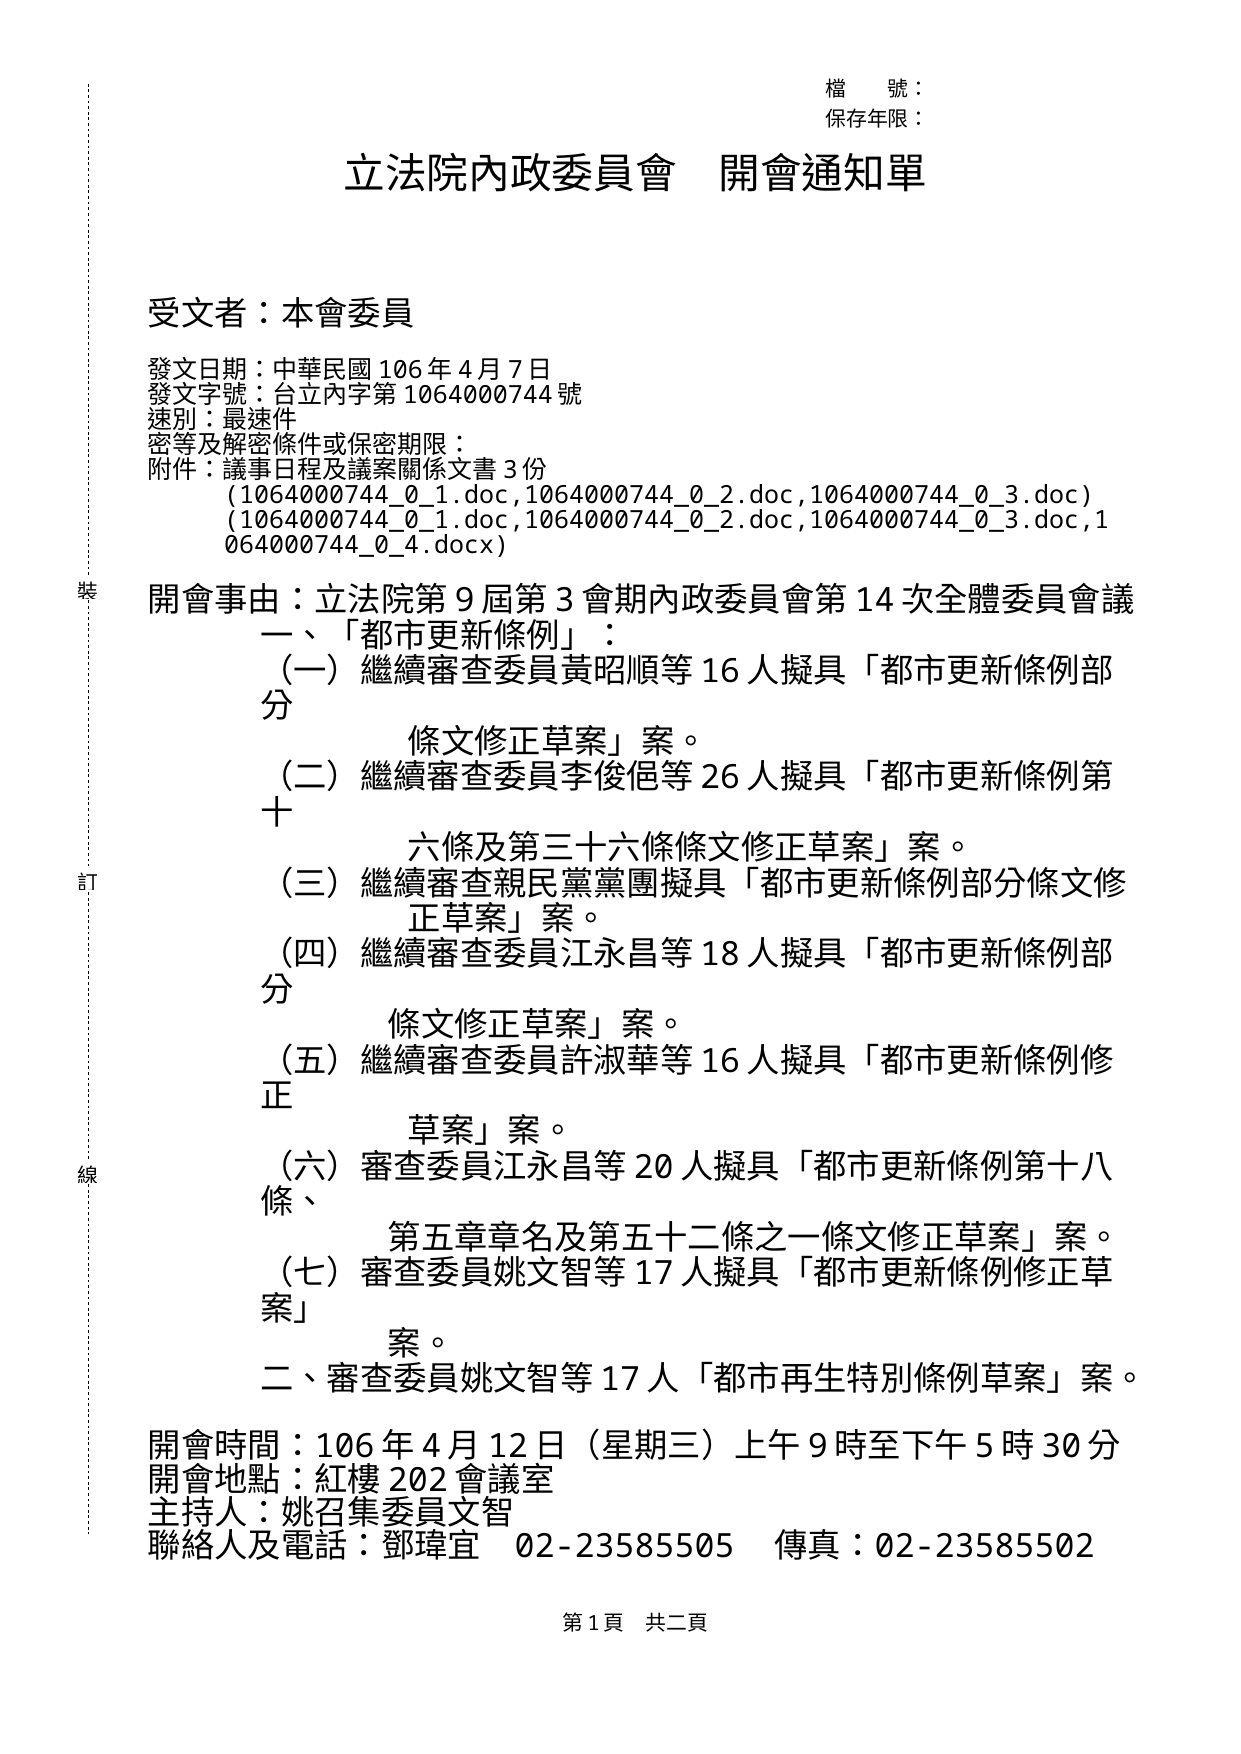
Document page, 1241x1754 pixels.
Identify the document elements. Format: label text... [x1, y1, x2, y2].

text 主持人：姚召集委員文智 [148, 1498, 1122, 1531]
title [810, 64, 1085, 151]
text 發文日期：中華民國106年4月7日 [148, 358, 1122, 383]
text 附件：議事日程及議案關係文書3份(1064000744_0_1.doc,1064000744_0_2.doc,1064000744_0_3.doc)(1064000744_0_1.doc,1064000744_0_2.doc,1064000744_0_3.doc,1064000744_0_4.docx) [148, 458, 1122, 558]
text 保存年限： [825, 102, 1070, 132]
text 受文者：本會委員 [148, 296, 1122, 333]
text 條文修正草案」案。 （二）繼續審查委員李俊俋等26人擬具「都市更新條例第十 [148, 725, 1137, 831]
text 條文修正草案」案。 （五）繼續審查委員許淑華等16人擬具「都市更新條例修正 [148, 1008, 1137, 1114]
text 開會事由：立法院第9屆第3會期內政委員會第14次全體委員會議 一、「都市更新條例」： （一）繼續審查委員黃昭順等16人擬具「都市更新條例部分 [148, 583, 1137, 725]
text 檔 號： [825, 72, 1070, 102]
text 案。 二、審查委員姚文智等17人「都市再生特別條例草案」案。 [148, 1327, 1137, 1398]
text 聯絡人及電話：鄧瑋宜 02-23585505 傳真：02-23585502 [148, 1531, 1122, 1564]
text 速別：最速件 [148, 408, 1122, 433]
title 立法院內政委員會 開會通知單 [148, 158, 1122, 233]
text 草案」案。 （六）審查委員江永昌等20人擬具「都市更新條例第十八條、 [148, 1114, 1137, 1221]
text 密等及解密條件或保密期限： [148, 433, 1122, 458]
text 發文字號：台立內字第1064000744號 [148, 383, 1122, 408]
text 開會地點：紅樓202會議室 [148, 1464, 1122, 1498]
text 六條及第三十六條條文修正草案」案。 （三）繼續審查親民黨黨團擬具「都市更新條例部分條文修 [148, 831, 1137, 902]
text 第五章章名及第五十二條之一條文修正草案」案。 （七）審查委員姚文智等17人擬具「都市更新條例修正草案」 [148, 1221, 1137, 1327]
text 開會時間：106年4月12日（星期三）上午9時至下午5時30分 [148, 1431, 1122, 1464]
text 正草案」案。 （四）繼續審查委員江永昌等18人擬具「都市更新條例部分 [148, 902, 1137, 1008]
